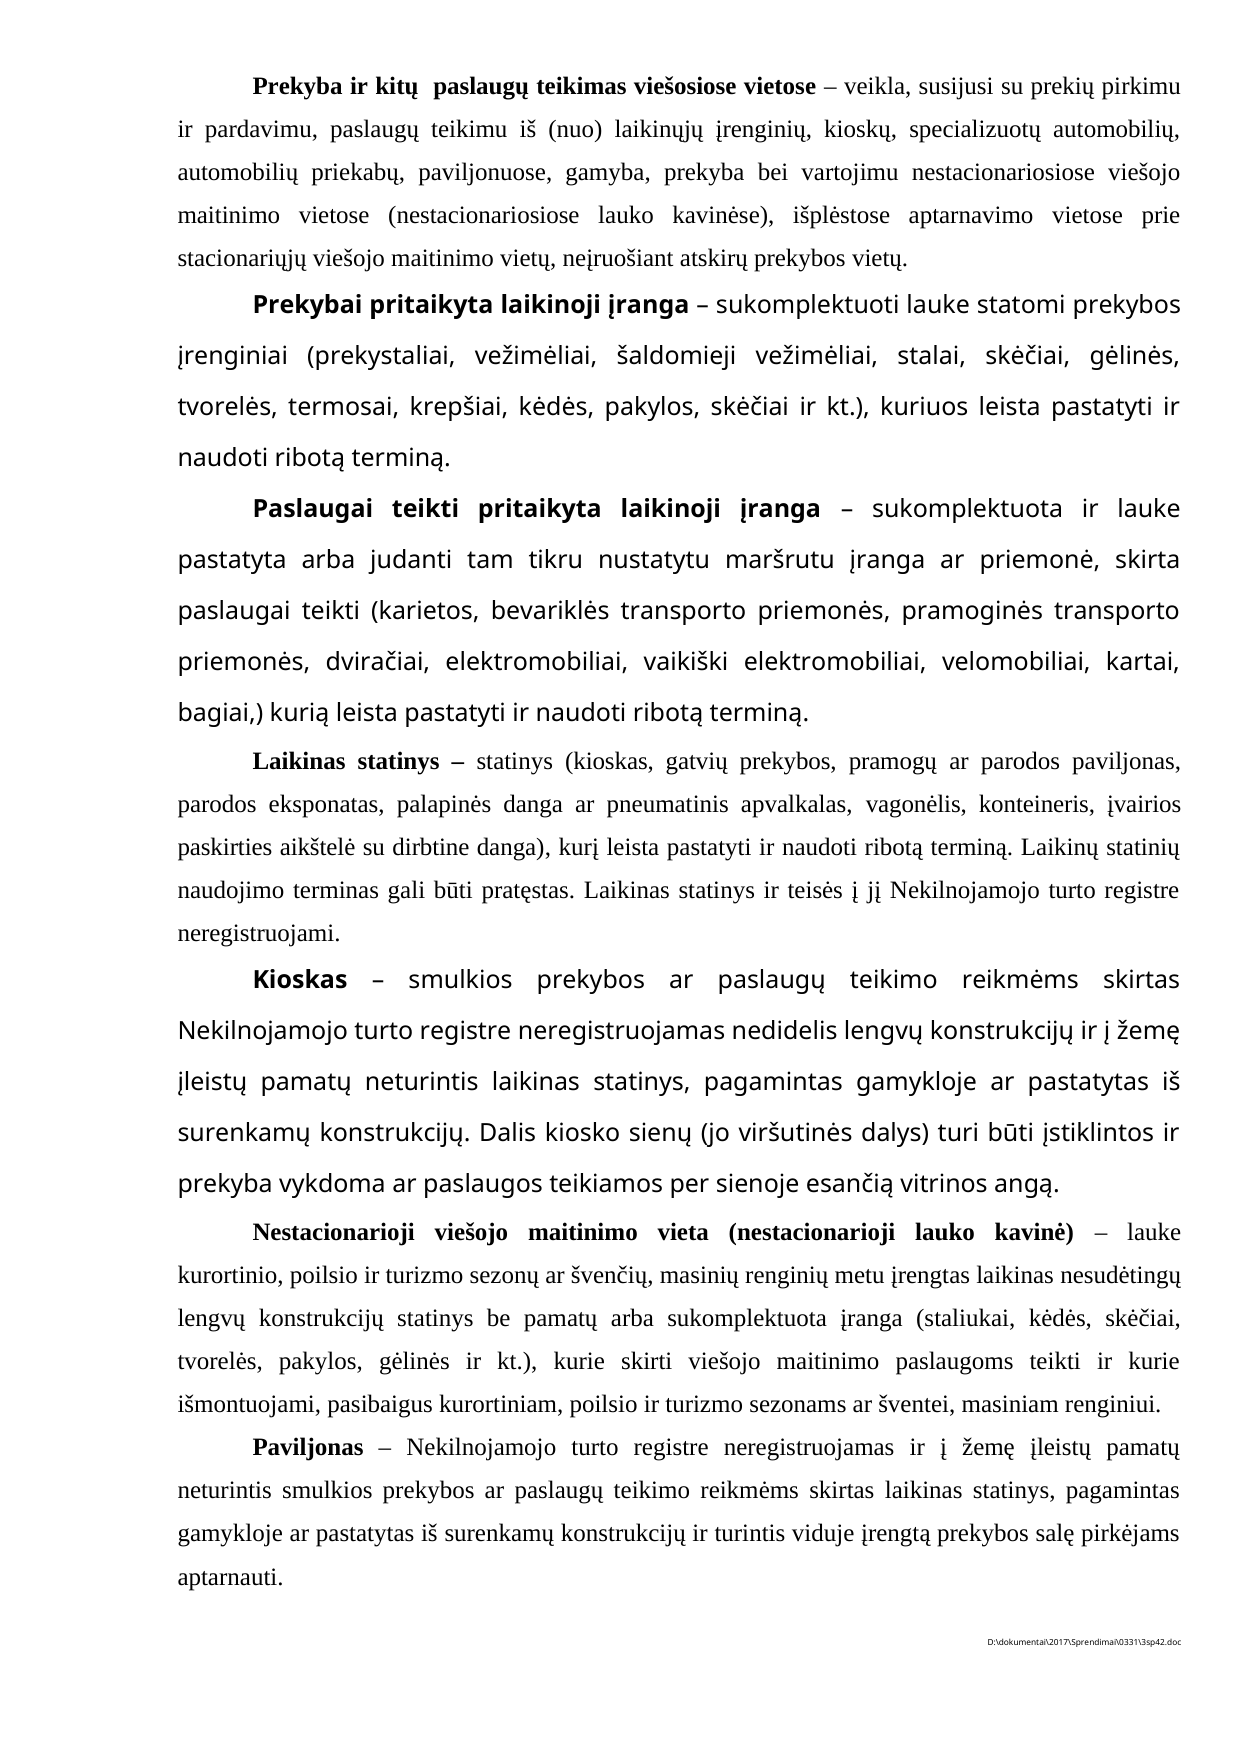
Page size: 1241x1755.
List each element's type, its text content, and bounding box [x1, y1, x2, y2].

text Prekybai pritaikyta laikinoji įranga – sukomplektuoti lauke statomi prekybos įrenginiai (prekystaliai, vežimėliai, šaldomieji vežimėliai, stalai, skėčiai, gėlinės, tvorelės, termosai, krepšiai, kėdės, pakylos, skėčiai ir kt.), kuriuos leista pastatyti ir naudoti ribotą terminą. [177, 286, 1181, 474]
text Paslaugai teikti pritaikyta laikinoji įranga – sukomplektuota ir lauke pastatyta arba judanti tam tikru nustatytu maršrutu įranga ar priemonė, skirta paslaugai teikti (karietos, bevariklės transporto priemonės, pramoginės transporto priemonės, dviračiai, elektromobiliai, vaikiški elektromobiliai, velomobiliai, kartai, bagiai,) kurią leista pastatyti ir naudoti ribotą terminą. [177, 491, 1181, 729]
text Kioskas – smulkios prekybos ar paslaugų teikimo reikmėms skirtas Nekilnojamojo turto registre neregistruojamas nedidelis lengvų konstrukcijų ir į žemę įleistų pamatų neturintis laikinas statinys, pagamintas gamykloje ar pastatytas iš surenkamų konstrukcijų. Dalis kiosko sienų (jo viršutinės dalys) turi būti įstiklintos ir prekyba vykdoma ar paslaugos teikiamos per sienoje esančią vitrinos angą. [177, 961, 1181, 1200]
text Nestacionarioji viešojo maitinimo vieta (nestacionarioji lauko kavinė) – lauke kurortinio, poilsio ir turizmo sezonų ar švenčių, masinių renginių metu įrengtas laikinas nesudėtingų lengvų konstrukcijų statinys be pamatų arba sukomplektuota įranga (staliukai, kėdės, skėčiai, tvorelės, pakylos, gėlinės ir kt.), kurie skirti viešojo maitinimo paslaugoms teikti ir kurie išmontuojami, pasibaigus kurortiniam, poilsio ir turizmo sezonams ar šventei, masiniam renginiui. [177, 1217, 1181, 1418]
text Paviljonas – Nekilnojamojo turto registre neregistruojamas ir į žemę įleistų pamatų neturintis smulkios prekybos ar paslaugų teikimo reikmėms skirtas laikinas statinys, pagamintas gamykloje ar pastatytas iš surenkamų konstrukcijų ir turintis viduje įrengtą prekybos salę pirkėjams aptarnauti. [177, 1432, 1181, 1590]
text Laikinas statinys – statinys (kioskas, gatvių prekybos, pramogų ar parodos paviljonas, parodos eksponatas, palapinės danga ar pneumatinis apvalkalas, vagonėlis, konteineris, įvairios paskirties aikštelė su dirbtine danga), kurį leista pastatyti ir naudoti ribotą terminą. Laikinų statinių naudojimo terminas gali būti pratęstas. Laikinas statinys ir teisės į jį Nekilnojamojo turto registre neregistruojami. [177, 746, 1181, 947]
text Prekyba ir kitų paslaugų teikimas viešosiose vietose – veikla, susijusi su prekių pirkimu ir pardavimu, paslaugų teikimu iš (nuo) laikinųjų įrenginių, kioskų, specializuotų automobilių, automobilių priekabų, paviljonuose, gamyba, prekyba bei vartojimu nestacionariosiose viešojo maitinimo vietose (nestacionariosiose lauko kavinėse), išplėstose aptarnavimo vietose prie stacionariųjų viešojo maitinimo vietų, neįruošiant atskirų prekybos vietų. [177, 71, 1181, 272]
